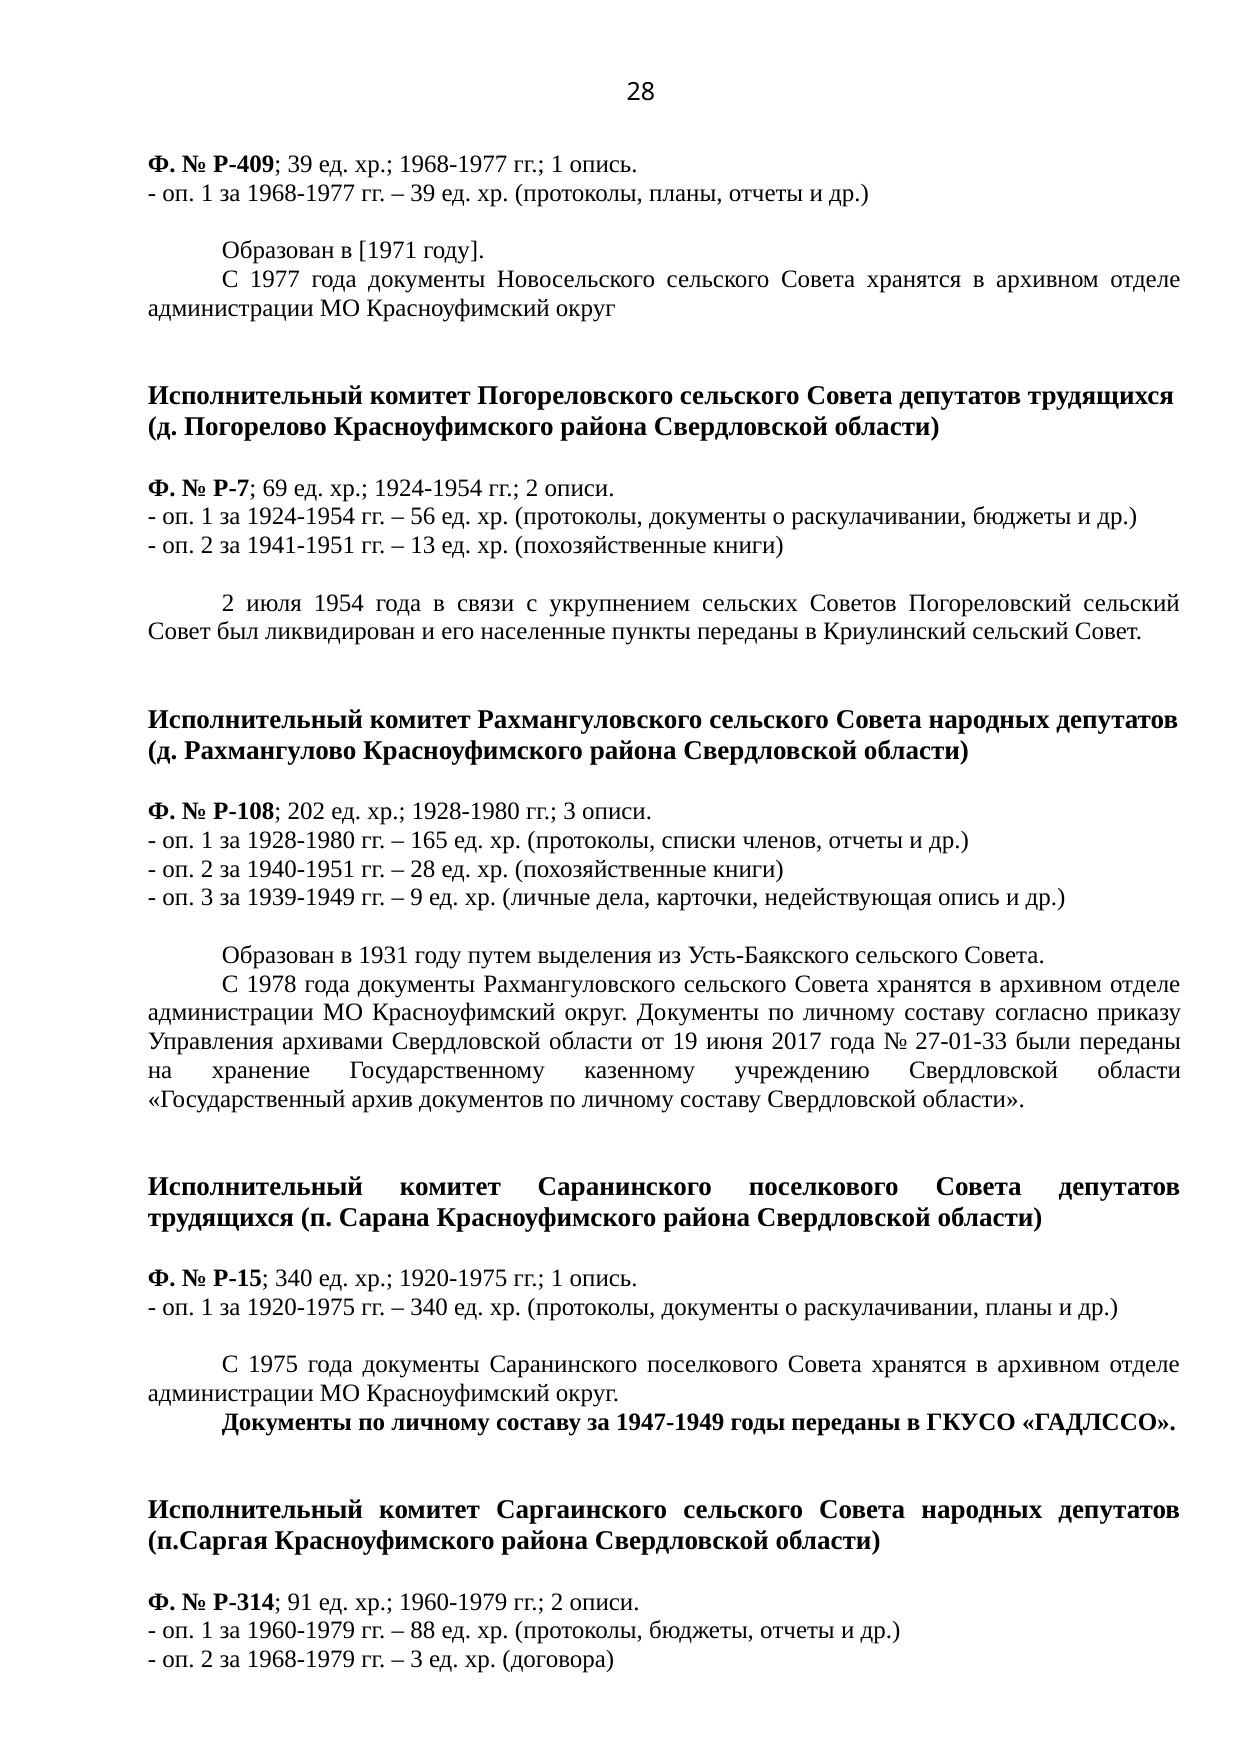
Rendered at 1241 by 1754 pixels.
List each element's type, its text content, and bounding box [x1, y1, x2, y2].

text Исполнительный комитет Саранинского поселкового Совета депутатов трудящихся (п. Сарана Красноуфимского района Свердловской области) [148, 1170, 1181, 1232]
text - оп. 3 за 1939-1949 гг. – 9 ед. хр. (личные дела, карточки, недействующая опись и др.) [148, 882, 1181, 911]
text Документы по личному составу за 1947-1949 годы переданы в ГКУСО «ГАДЛССО». [148, 1407, 1181, 1436]
text Ф. № Р-7; 69 ед. хр.; 1924-1954 гг.; 2 описи. [148, 473, 1181, 501]
text Исполнительный комитет Рахмангуловского сельского Совета народных депутатов [148, 703, 1181, 734]
text Ф. № Р-409; 39 ед. хр.; 1968-1977 гг.; 1 опись. [148, 149, 1181, 178]
text Исполнительный комитет Саргаинского сельского Совета народных депутатов (п.Саргая Красноуфимского района Свердловской области) [148, 1493, 1181, 1556]
text Ф. № Р-108; 202 ед. хр.; 1928-1980 гг.; 3 описи. [148, 796, 1181, 825]
text - оп. 2 за 1940-1951 гг. – 28 ед. хр. (похозяйственные книги) [148, 854, 1181, 882]
text - оп. 1 за 1968-1977 гг. – 39 ед. хр. (протоколы, планы, отчеты и др.) [148, 178, 1181, 207]
text - оп. 1 за 1924-1954 гг. – 56 ед. хр. (протоколы, документы о раскулачивании, бюджеты и др.) [148, 501, 1181, 530]
text - оп. 2 за 1941-1951 гг. – 13 ед. хр. (похозяйственные книги) [148, 530, 1181, 559]
text - оп. 2 за 1968-1979 гг. – 3 ед. хр. (договора) [148, 1644, 1181, 1673]
text - оп. 1 за 1920-1975 гг. – 340 ед. хр. (протоколы, документы о раскулачивании, планы и др.) [148, 1292, 1181, 1321]
text (д. Рахмангулово Красноуфимского района Свердловской области) [148, 734, 1181, 765]
text Исполнительный комитет Погореловского сельского Совета депутатов трудящихся [148, 379, 1181, 410]
text - оп. 1 за 1928-1980 гг. – 165 ед. хр. (протоколы, списки членов, отчеты и др.) [148, 825, 1181, 854]
text 2 июля 1954 года в связи с укрупнением сельских Советов Погореловский сельский Совет был ликвидирован и его населенные пункты переданы в Криулинский сельский Совет. [148, 588, 1181, 645]
text С 1977 года документы Новосельского сельского Совета хранятся в архивном отделе администрации МО Красноуфимский округ [148, 264, 1181, 322]
text (д. Погорелово Красноуфимского района Свердловской области) [148, 410, 1181, 442]
text С 1978 года документы Рахмангуловского сельского Совета хранятся в архивном отделе администрации МО Красноуфимский округ. Документы по личному составу согласно приказу Управления архивами Свердловской области от 19 июня 2017 года № 27-01-33 были переданы на хранение Государственному казенному учреждению Свердловской области «Государственный архив документов по личному составу Свердловской области». [148, 969, 1181, 1112]
text - оп. 1 за 1960-1979 гг. – 88 ед. хр. (протоколы, бюджеты, отчеты и др.) [148, 1616, 1181, 1644]
text Ф. № Р-15; 340 ед. хр.; 1920-1975 гг.; 1 опись. [148, 1263, 1181, 1292]
text Образован в [1971 году]. [148, 236, 1181, 264]
text Ф. № Р-314; 91 ед. хр.; 1960-1979 гг.; 2 описи. [148, 1587, 1181, 1616]
text С 1975 года документы Саранинского поселкового Совета хранятся в архивном отделе администрации МО Красноуфимский округ. [148, 1349, 1181, 1407]
text Образован в 1931 году путем выделения из Усть-Баякского сельского Совета. [148, 940, 1181, 969]
